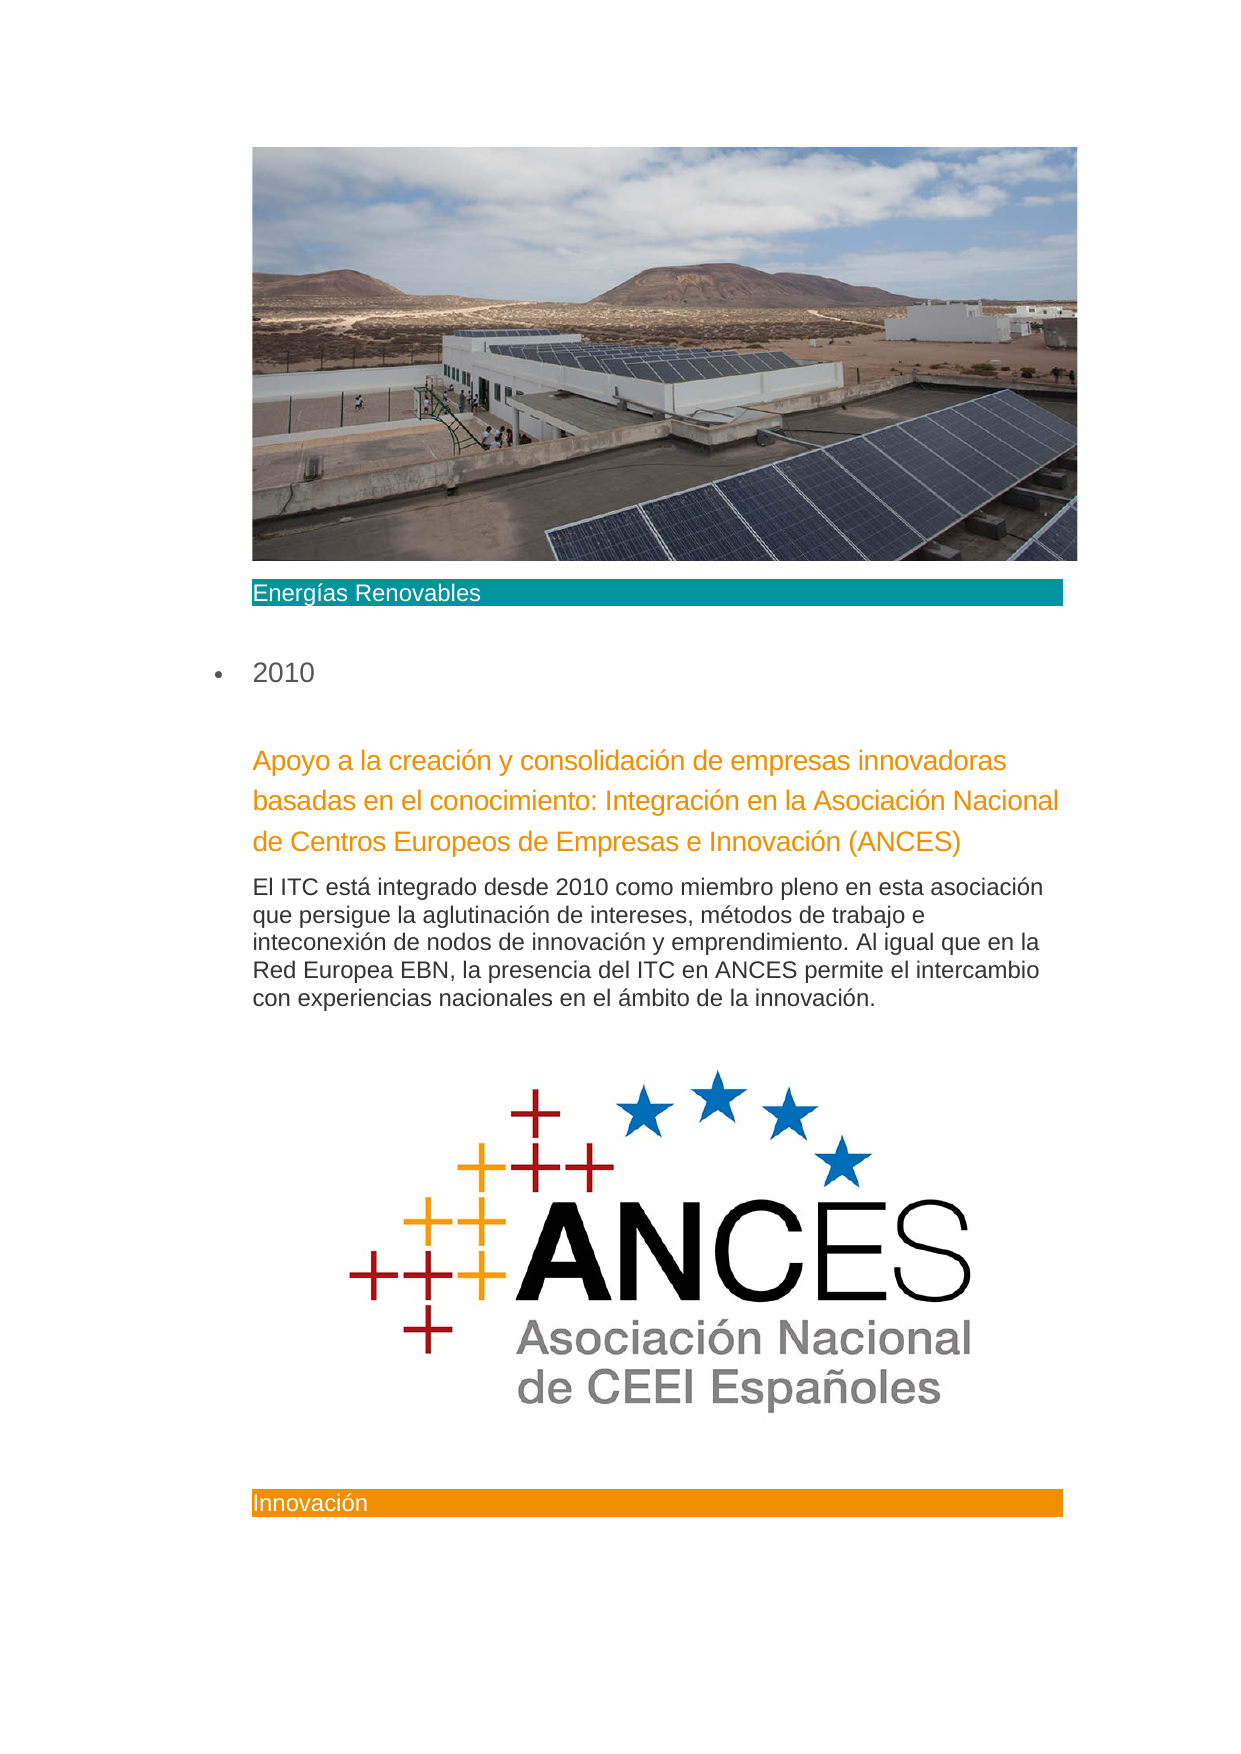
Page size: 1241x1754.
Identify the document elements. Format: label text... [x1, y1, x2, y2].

text Energías Renovables [252, 579, 1063, 606]
text El ITC está integrado desde 2010 como miembro pleno en esta asociación que persigue la aglutinación de intereses, métodos de trabajo e inteconexión de nodos de innovación y emprendimiento. Al igual que en la Red Europea EBN, la presencia del ITC en ANCES permite el intercambio con experiencias nacionales en el ámbito de la innovación. [252, 873, 1063, 1011]
text Innovación [252, 1489, 1063, 1517]
subtitle Apoyo a la creación y consolidación de empresas innovadoras basadas en el conocimiento: Integración en la Asociación Nacional de Centros Europeos de Empresas e Innovación (ANCES) [252, 736, 1063, 857]
list 2010 [215, 656, 1063, 689]
